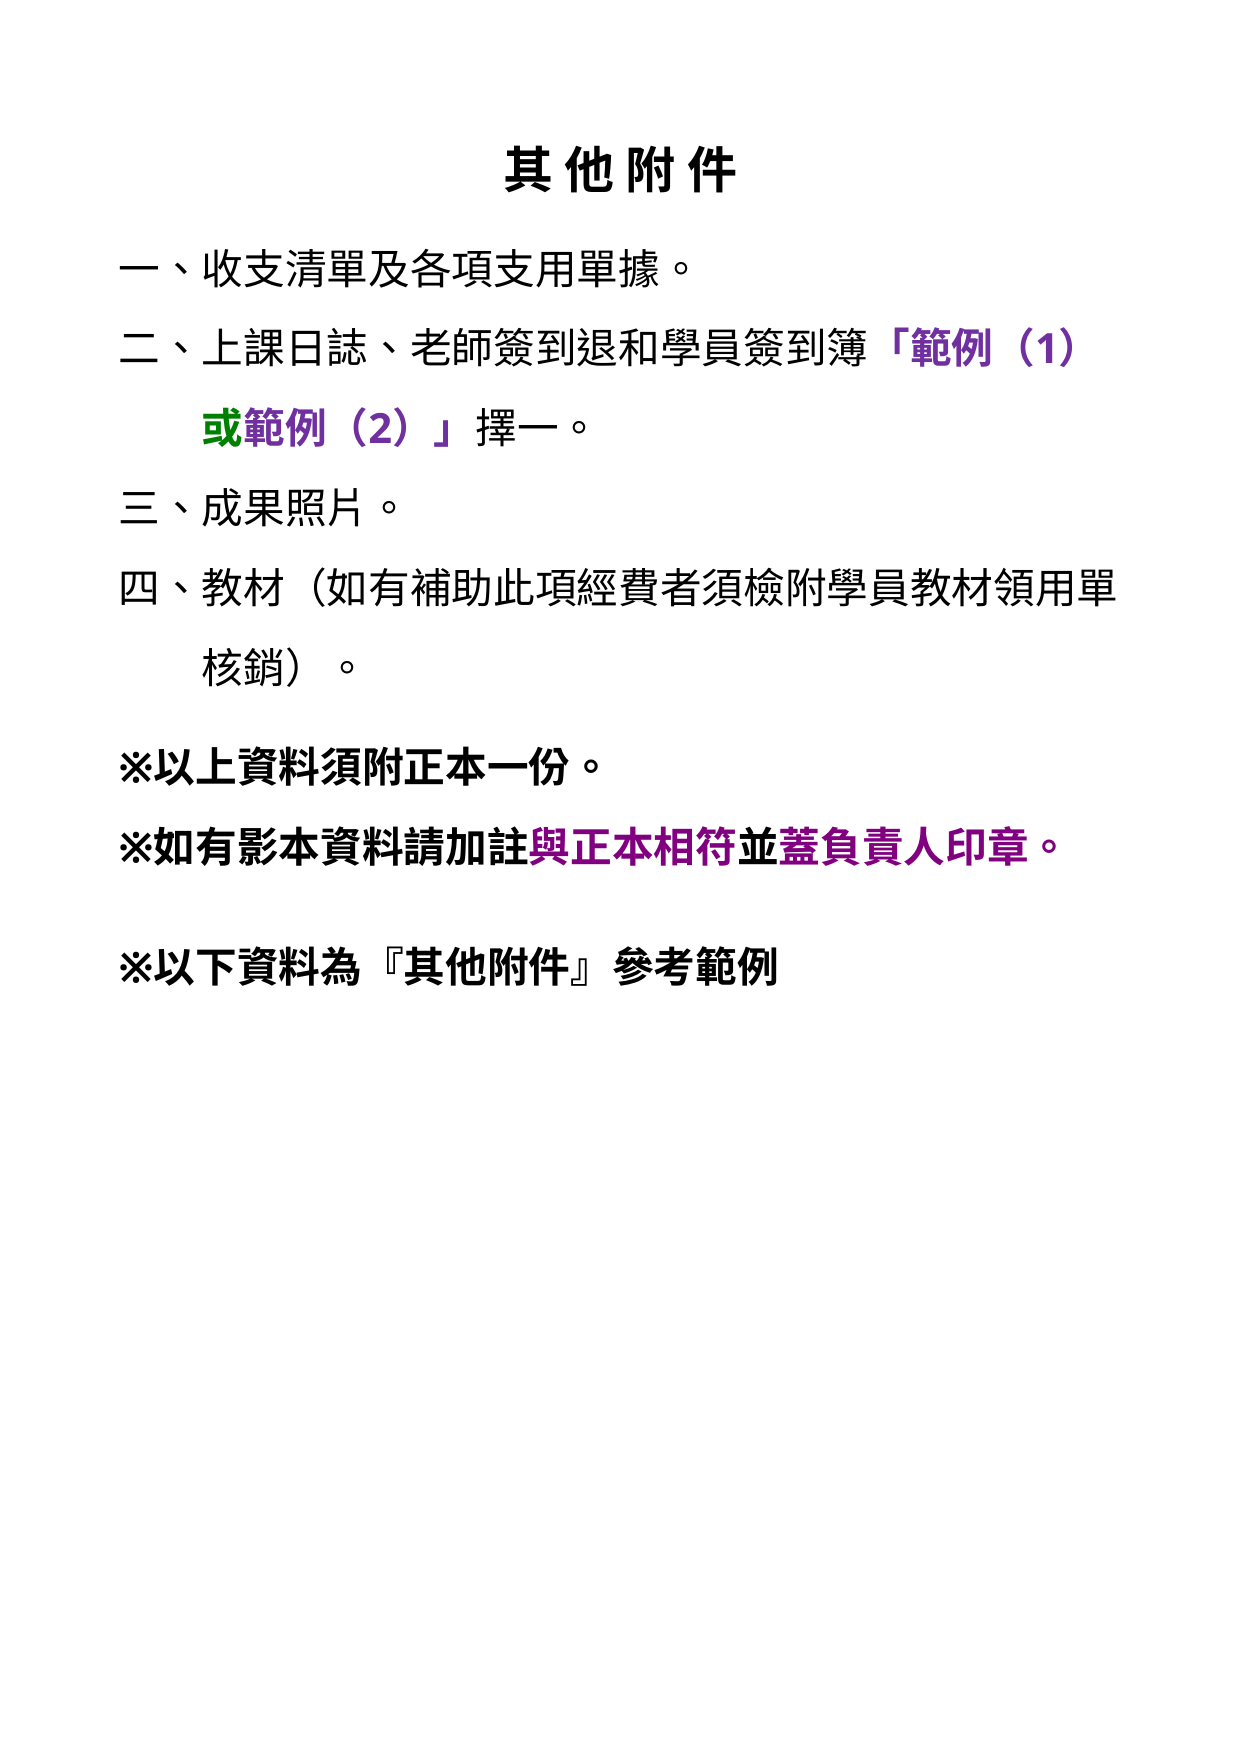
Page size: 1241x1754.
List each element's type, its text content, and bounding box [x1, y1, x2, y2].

text 一、收支清單及各項支用單據。 [118, 219, 1122, 298]
text 三、成果照片。 [118, 458, 1122, 538]
text 四、教材（如有補助此項經費者須檢附學員教材領用單核銷）。 [118, 538, 1122, 697]
text ※以上資料須附正本一份。 [118, 717, 1122, 797]
text ※如有影本資料請加註與正本相符並蓋負責人印章。 [118, 797, 1122, 877]
text 二、上課日誌、老師簽到退和學員簽到簿「範例（1）或範例（2）」擇一。 [118, 298, 1122, 458]
text 其 他 附 件 [118, 119, 1122, 199]
text ※以下資料為『其他附件』參考範例 [118, 917, 1122, 997]
